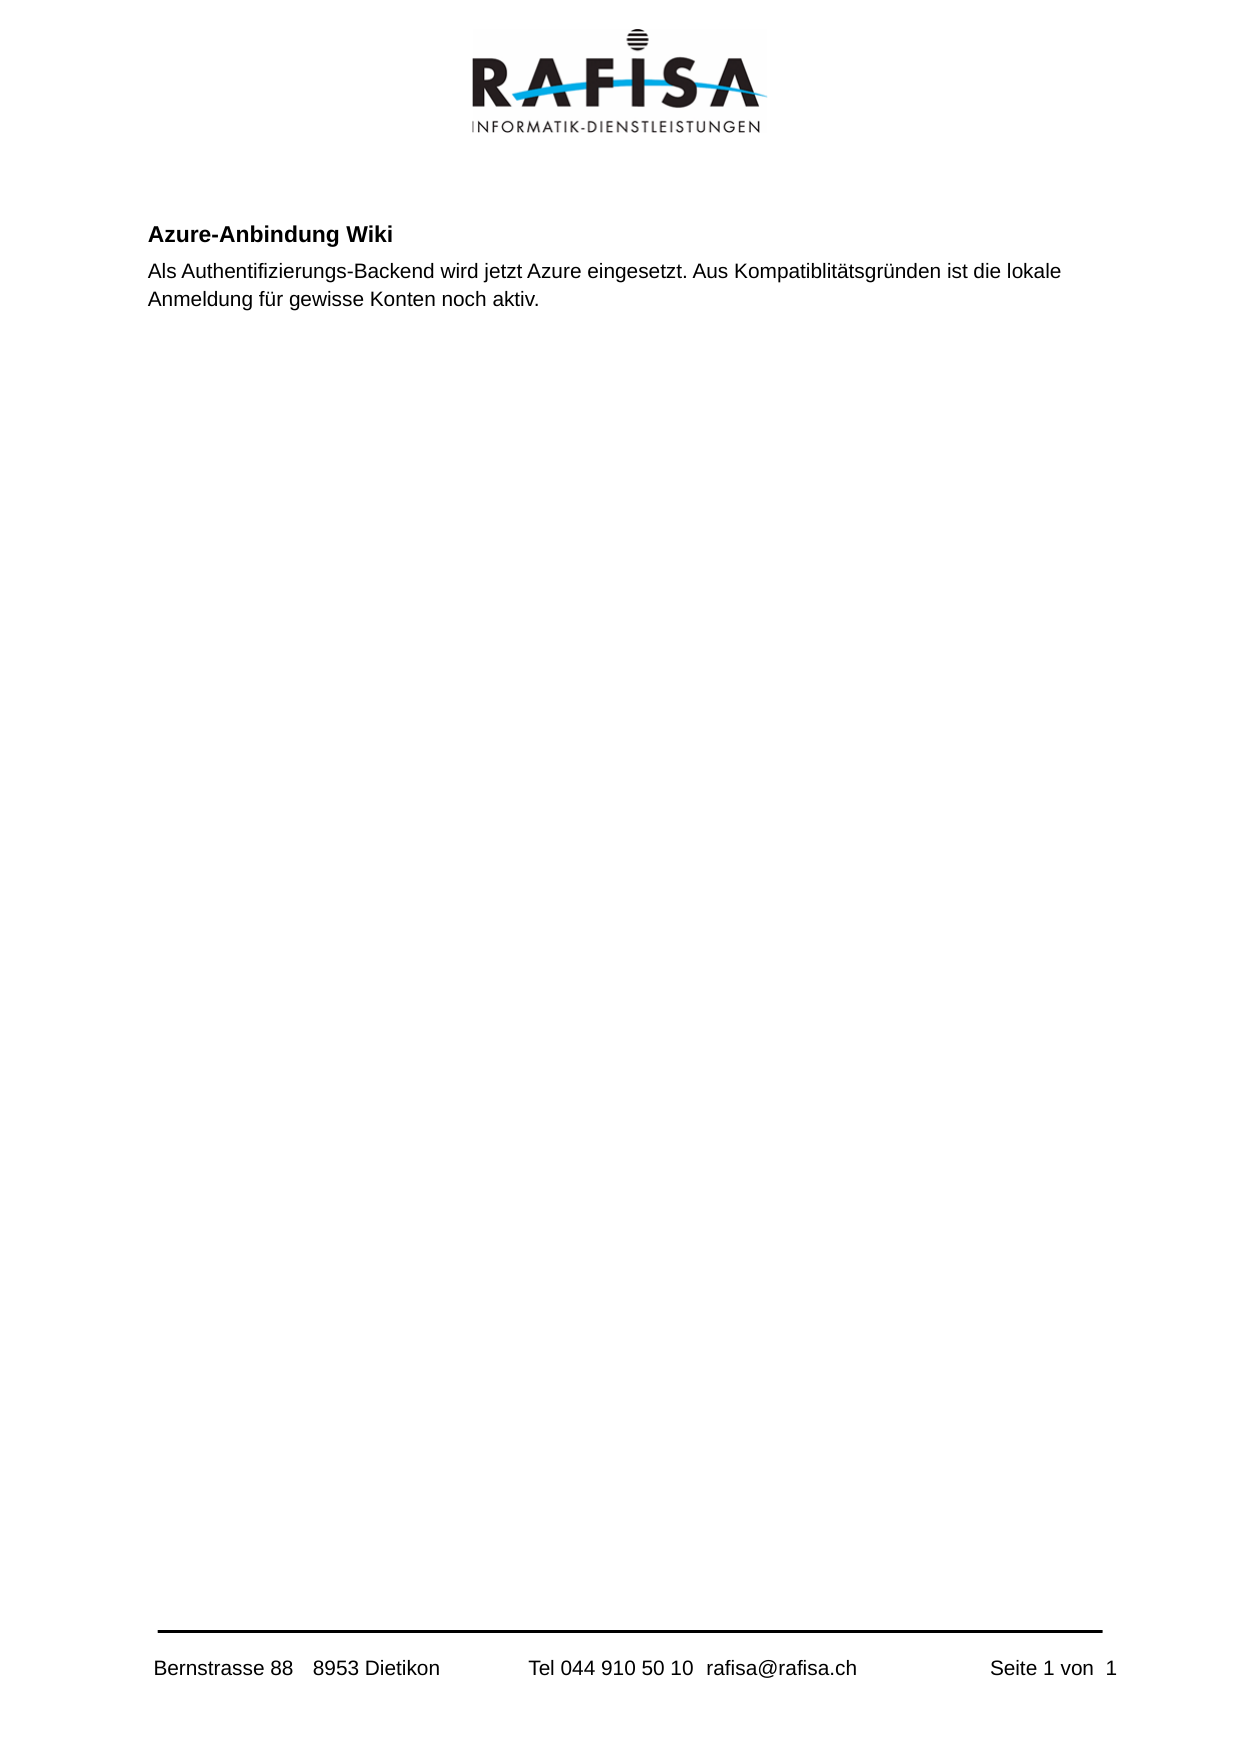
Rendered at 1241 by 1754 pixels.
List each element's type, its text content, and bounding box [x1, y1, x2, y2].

picture [472, 29, 768, 133]
subtitle Azure-Anbindung Wiki [148, 221, 1093, 247]
text Als Authentifizierungs-Backend wird jetzt Azure eingesetzt. Aus Kompatiblitätsgründen ist die lokale Anmeldung für gewisse Konten noch aktiv. [148, 259, 1093, 311]
